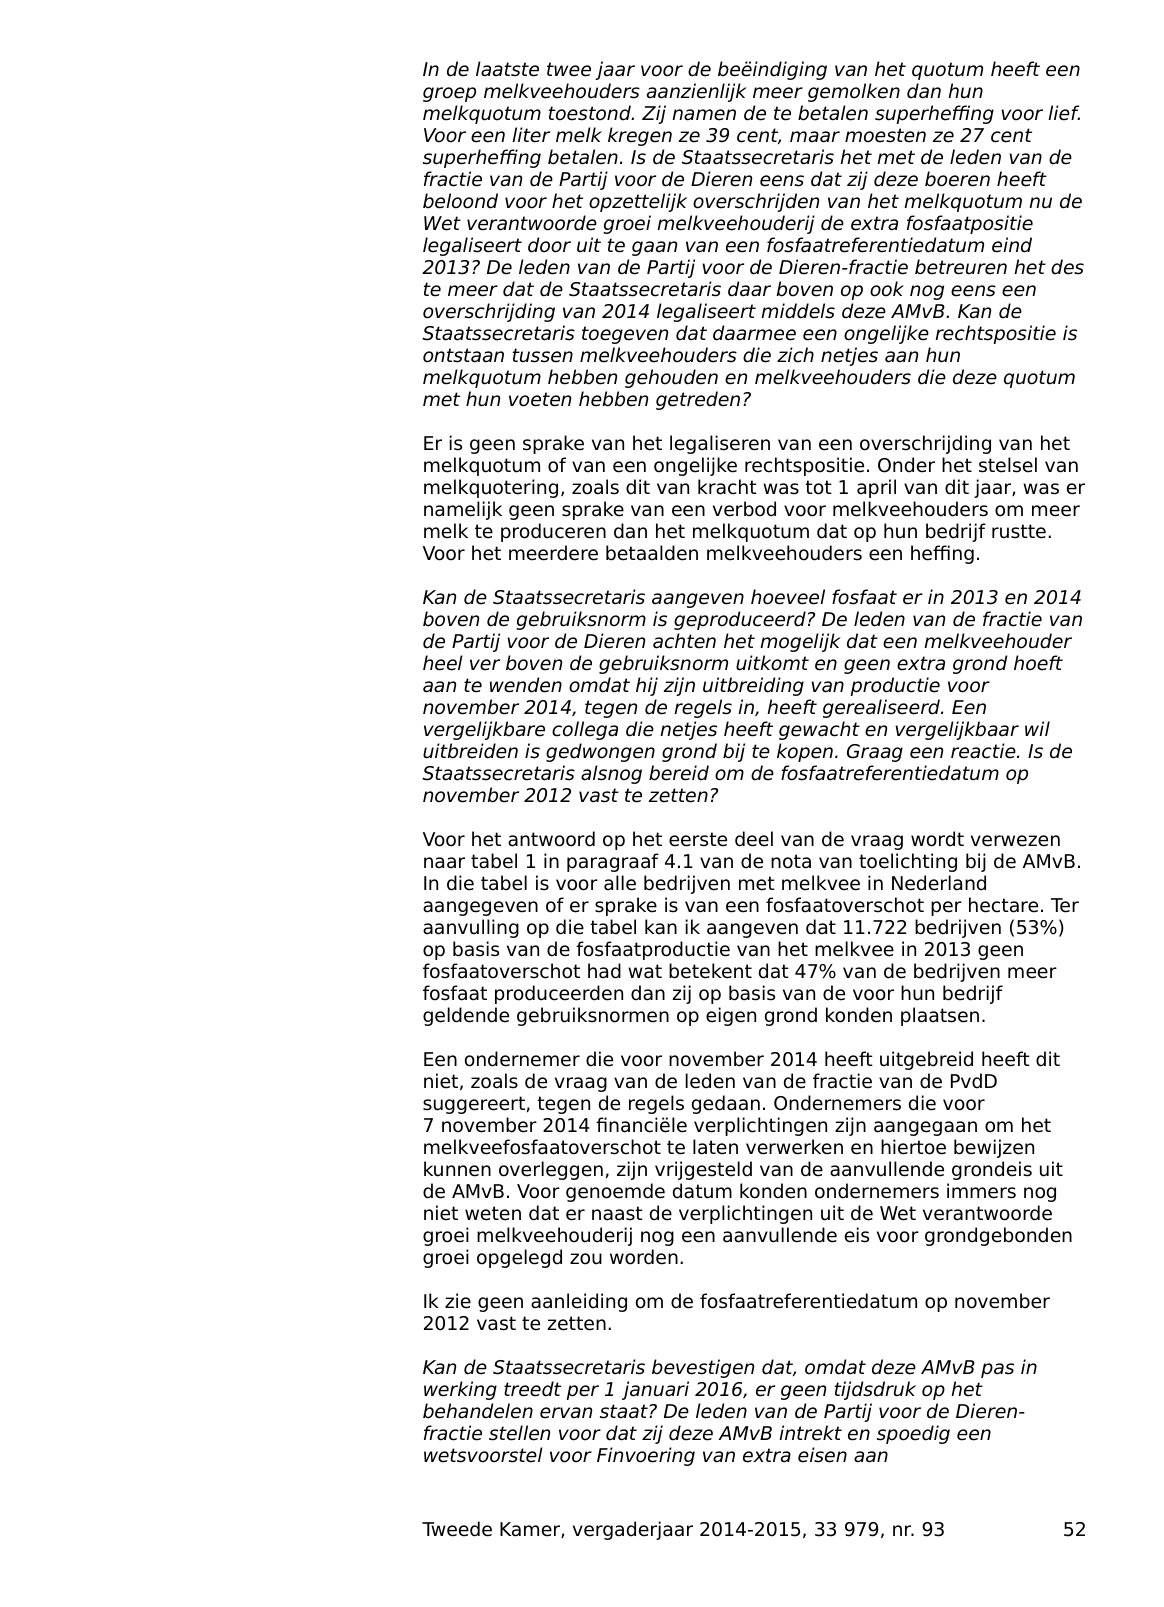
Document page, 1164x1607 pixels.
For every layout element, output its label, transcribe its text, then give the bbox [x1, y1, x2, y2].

text Voor het antwoord op het eerste deel van de vraag wordt verwezen naar tabel 1 in paragraaf 4.1 van de nota van toelichting bij de AMvB. In die tabel is voor alle bedrijven met melkvee in Nederland aangegeven of er sprake is van een fosfaatoverschot per hectare. Ter aanvulling op die tabel kan ik aangeven dat 11.722 bedrijven (53%) op basis van de fosfaatproductie van het melkvee in 2013 geen fosfaatoverschot had wat betekent dat 47% van de bedrijven meer fosfaat produceerden dan zij op basis van de voor hun bedrijf geldende gebruiksnormen op eigen grond konden plaatsen. [422, 829, 1087, 1027]
text Er is geen sprake van het legaliseren van een overschrijding van het melkquotum of van een ongelijke rechtspositie. Onder het stelsel van melkquotering, zoals dit van kracht was tot 1 april van dit jaar, was er namelijk geen sprake van een verbod voor melkveehouders om meer melk te produceren dan het melkquotum dat op hun bedrijf rustte. Voor het meerdere betaalden melkveehouders een heffing. [422, 433, 1087, 565]
text Kan de Staatssecretaris aangeven hoeveel fosfaat er in 2013 en 2014 boven de gebruiksnorm is geproduceerd? De leden van de fractie van de Partij voor de Dieren achten het mogelijk dat een melkveehouder heel ver boven de gebruiksnorm uitkomt en geen extra grond hoeft aan te wenden omdat hij zijn uitbreiding van productie voor november 2014, tegen de regels in, heeft gerealiseerd. Een vergelijkbare collega die netjes heeft gewacht en vergelijkbaar wil uitbreiden is gedwongen grond bij te kopen. Graag een reactie. Is de Staatssecretaris alsnog bereid om de fosfaatreferentiedatum op november 2012 vast te zetten? [422, 587, 1087, 807]
text Een ondernemer die voor november 2014 heeft uitgebreid heeft dit niet, zoals de vraag van de leden van de fractie van de PvdD suggereert, tegen de regels gedaan. Ondernemers die voor 7 november 2014 financiële verplichtingen zijn aangegaan om het melkveefosfaatoverschot te laten verwerken en hiertoe bewijzen kunnen overleggen, zijn vrijgesteld van de aanvullende grondeis uit de AMvB. Voor genoemde datum konden ondernemers immers nog niet weten dat er naast de verplichtingen uit de Wet verantwoorde groei melkveehouderij nog een aanvullende eis voor grondgebonden groei opgelegd zou worden. [422, 1049, 1087, 1269]
text Ik zie geen aanleiding om de fosfaatreferentiedatum op november 2012 vast te zetten. [422, 1291, 1087, 1335]
text Kan de Staatssecretaris bevestigen dat, omdat deze AMvB pas in werking treedt per 1 januari 2016, er geen tijdsdruk op het behandelen ervan staat? De leden van de Partij voor de Dieren-fractie stellen voor dat zij deze AMvB intrekt en spoedig een wetsvoorstel voor Finvoering van extra eisen aan [422, 1357, 1087, 1467]
text In de laatste twee jaar voor de beëindiging van het quotum heeft een groep melkveehouders aanzienlijk meer gemolken dan hun melkquotum toestond. Zij namen de te betalen superheffing voor lief. Voor een liter melk kregen ze 39 cent, maar moesten ze 27 cent superheffing betalen. Is de Staatssecretaris het met de leden van de fractie van de Partij voor de Dieren eens dat zij deze boeren heeft beloond voor het opzettelijk overschrijden van het melkquotum nu de Wet verantwoorde groei melkveehouderij de extra fosfaatpositie legaliseert door uit te gaan van een fosfaatreferentiedatum eind 2013? De leden van de Partij voor de Dieren-fractie betreuren het des te meer dat de Staatssecretaris daar boven op ook nog eens een overschrijding van 2014 legaliseert middels deze AMvB. Kan de Staatssecretaris toegeven dat daarmee een ongelijke rechtspositie is ontstaan tussen melkveehouders die zich netjes aan hun melkquotum hebben gehouden en melkveehouders die deze quotum met hun voeten hebben getreden? [422, 59, 1087, 411]
